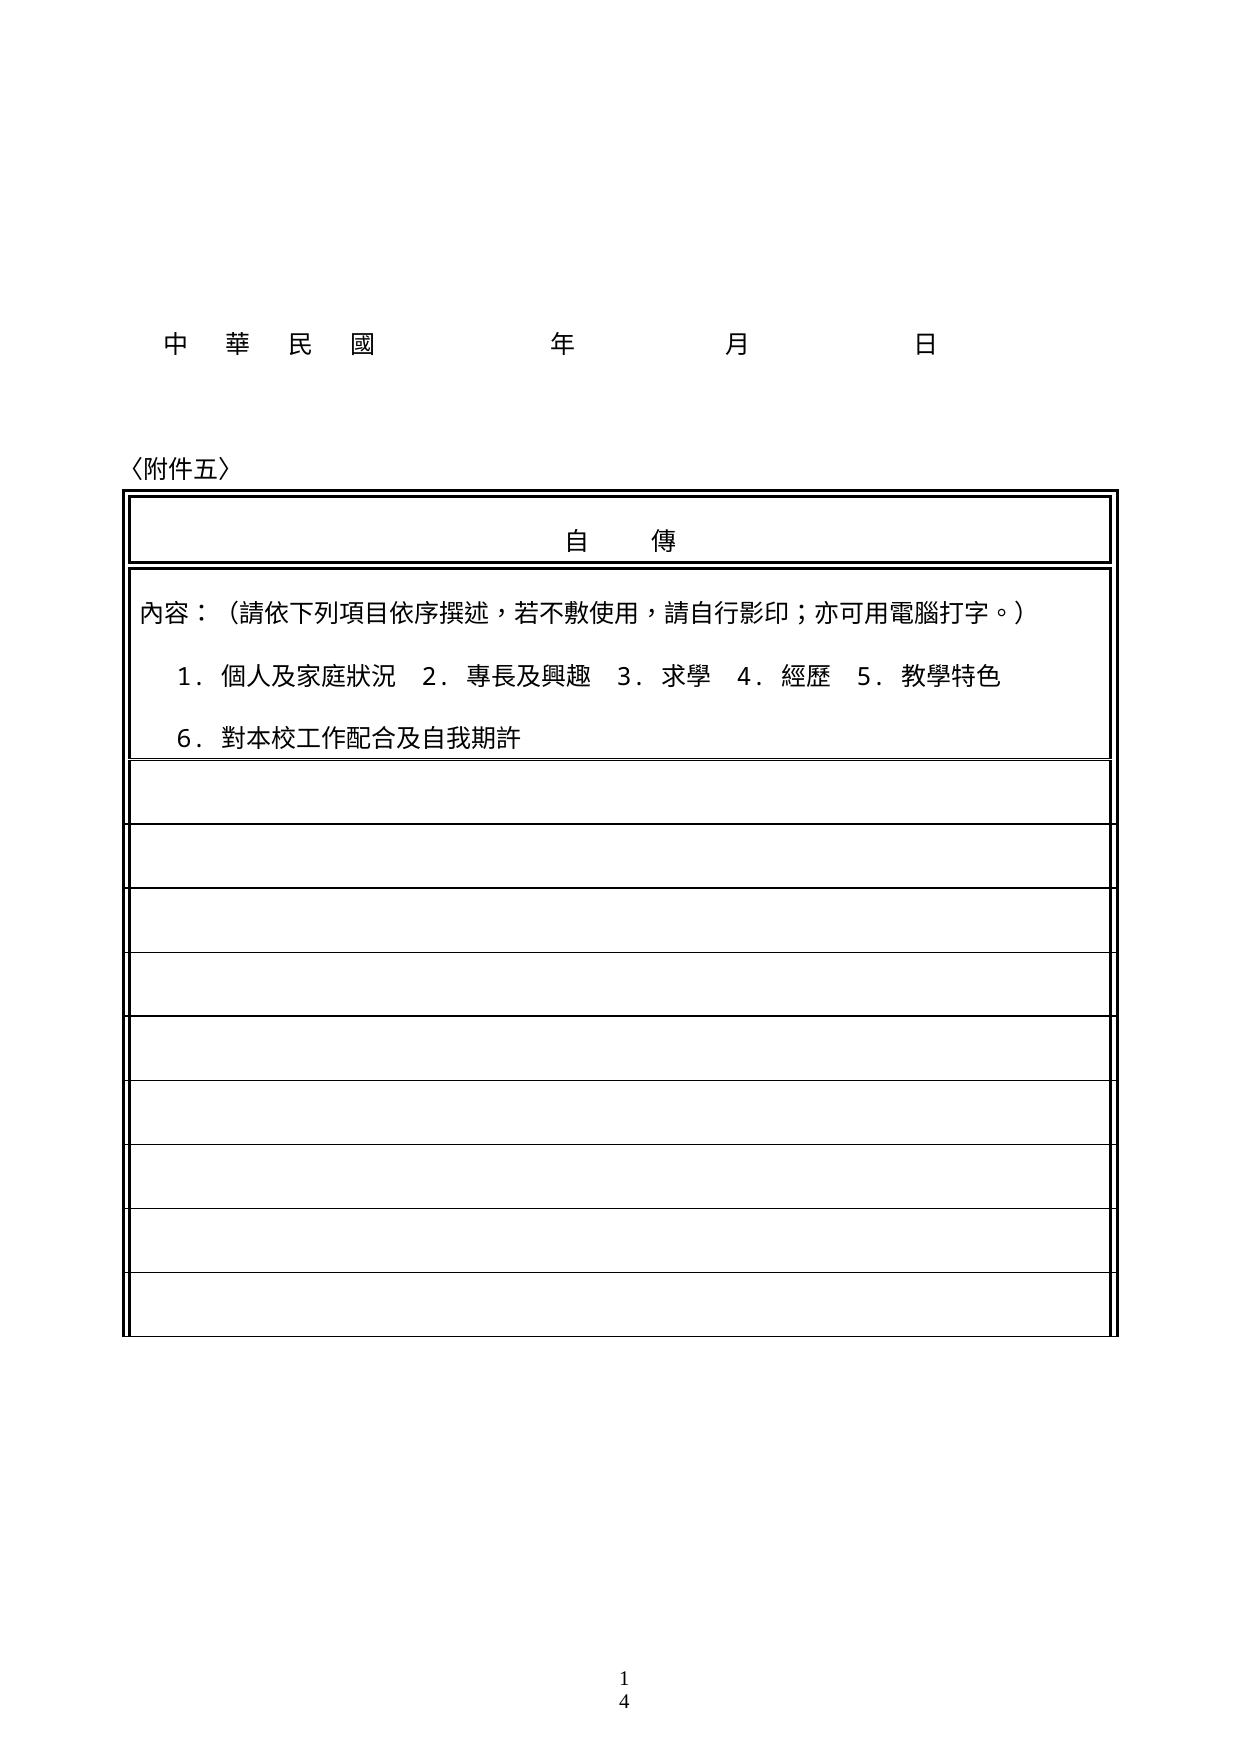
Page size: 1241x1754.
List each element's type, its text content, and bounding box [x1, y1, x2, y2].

text 〈附件五〉 [118, 426, 1122, 489]
table_header 自 傳 [126, 492, 1114, 561]
table_cell [131, 1273, 1109, 1336]
table_cell [131, 953, 1109, 1015]
table_cell [131, 1145, 1109, 1208]
table_cell 內容：（請依下列項目依序撰述，若不敷使用，請自行影印；亦可用電腦打字。） 1. 個人及家庭狀況 2. 專長及興趣 3. 求學 4. 經歷 5. 教學特色 6. 對本校工作配合及自我期許 [126, 561, 1114, 758]
table_cell [131, 889, 1109, 951]
table_cell [131, 761, 1109, 823]
table_cell [131, 1081, 1109, 1143]
table_cell [131, 1017, 1109, 1079]
table_cell [131, 1209, 1109, 1272]
text 中 華 民 國 年 月 日 [118, 301, 1122, 364]
table_cell [131, 825, 1109, 887]
